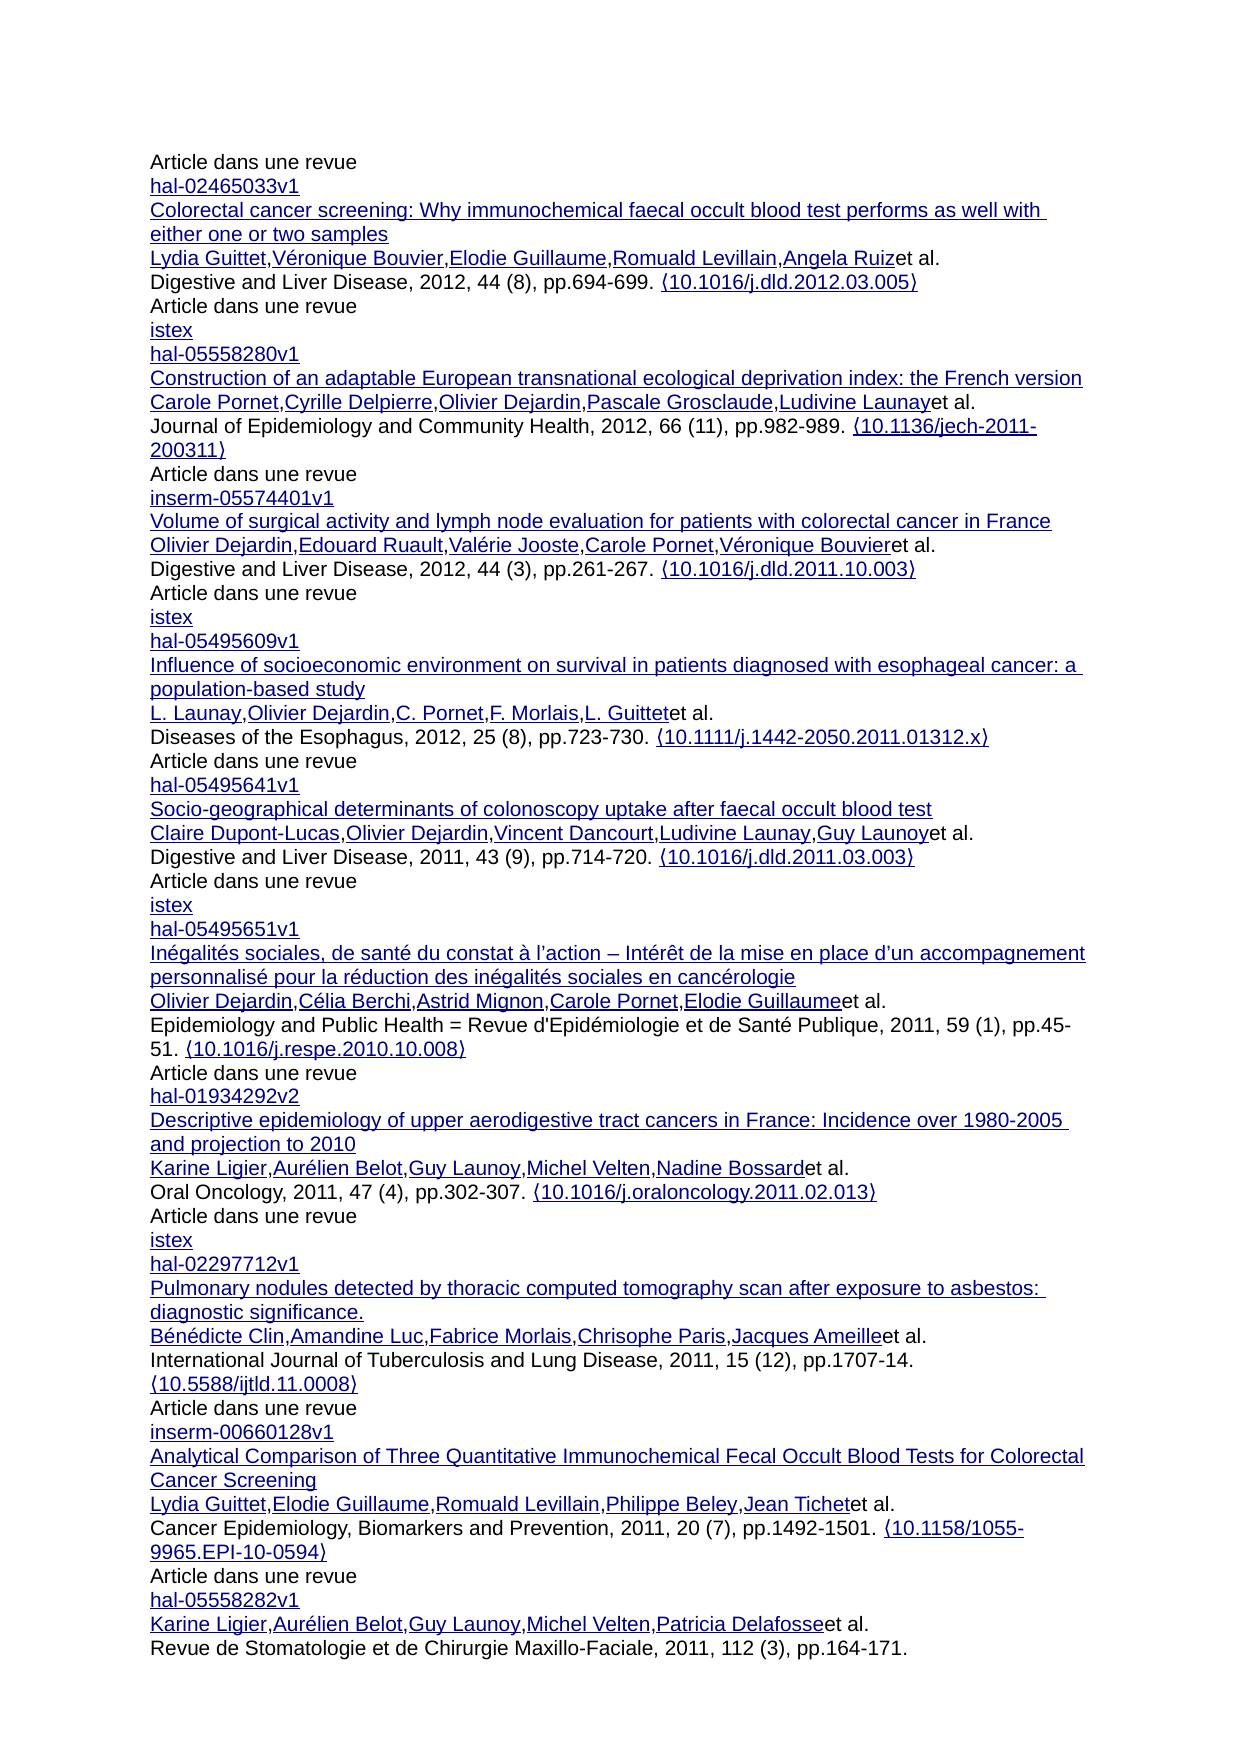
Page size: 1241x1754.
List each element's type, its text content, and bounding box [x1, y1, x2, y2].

table_cell Inégalités sociales, de santé du constat à l’action – Intérêt de la mise en place d’un accompagnement personnalisé pour la réduction des inégalités sociales en cancérologie Olivier Dejardin,Célia Berchi,Astrid Mignon,Carole Pornet,Elodie Guillaumeet al. Epidemiology and Public Health = Revue d'Epidémiologie et de Santé Publique, 2011, 59 (1), pp.45-51. ⟨10.1016/j.respe.2010.10.008⟩ Article dans une revue hal-01934292v2 [150, 941, 1090, 1108]
table_cell Pulmonary nodules detected by thoracic computed tomography scan after exposure to asbestos: diagnostic significance. Bénédicte Clin,Amandine Luc,Fabrice Morlais,Chrisophe Paris,Jacques Ameilleet al. International Journal of Tuberculosis and Lung Disease, 2011, 15 (12), pp.1707-14. ⟨10.5588/ijtld.11.0008⟩ Article dans une revue inserm-00660128v1 [150, 1276, 1090, 1444]
table_cell Volume of surgical activity and lymph node evaluation for patients with colorectal cancer in France Olivier Dejardin,Edouard Ruault,Valérie Jooste,Carole Pornet,Véronique Bouvieret al. Digestive and Liver Disease, 2012, 44 (3), pp.261-267. ⟨10.1016/j.dld.2011.10.003⟩ Article dans une revue istex hal-05495609v1 [150, 509, 1090, 653]
table_cell Analytical Comparison of Three Quantitative Immunochemical Fecal Occult Blood Tests for Colorectal Cancer Screening Lydia Guittet,Elodie Guillaume,Romuald Levillain,Philippe Beley,Jean Tichetet al. Cancer Epidemiology, Biomarkers and Prevention, 2011, 20 (7), pp.1492-1501. ⟨10.1158/1055-9965.EPI-10-0594⟩ Article dans une revue hal-05558282v1 [150, 1444, 1090, 1611]
table_cell Épidémiologie des cancers de la cavité buccale en France Karine Ligier,Aurélien Belot,Guy Launoy,Michel Velten,Patricia Delafosseet al. Revue de Stomatologie et de Chirurgie Maxillo-Faciale, 2011, 112 (3), pp.164-171. ⟨10.1016/j.stomax.2011.04.004⟩ Article dans une revue hal-05258637v1 [150, 1611, 1090, 1659]
table_cell Influence of socioeconomic environment on survival in patients diagnosed with esophageal cancer: a population-based study L. Launay,Olivier Dejardin,C. Pornet,F. Morlais,L. Guittetet al. Diseases of the Esophagus, 2012, 25 (8), pp.723-730. ⟨10.1111/j.1442-2050.2011.01312.x⟩ Article dans une revue hal-05495641v1 [150, 653, 1090, 797]
table_cell Colorectal cancer screening: Why immunochemical faecal occult blood test performs as well with either one or two samples Lydia Guittet,Véronique Bouvier,Elodie Guillaume,Romuald Levillain,Angela Ruizet al. Digestive and Liver Disease, 2012, 44 (8), pp.694-699. ⟨10.1016/j.dld.2012.03.005⟩ Article dans une revue istex hal-05558280v1 [150, 198, 1090, 366]
table_cell Construction of an adaptable European transnational ecological deprivation index: the French version Carole Pornet,Cyrille Delpierre,Olivier Dejardin,Pascale Grosclaude,Ludivine Launayet al. Journal of Epidemiology and Community Health, 2012, 66 (11), pp.982-989. ⟨10.1136/jech-2011-200311⟩ Article dans une revue inserm-05574401v1 [150, 366, 1090, 509]
table_cell Descriptive epidemiology of upper aerodigestive tract cancers in France: Incidence over 1980-2005 and projection to 2010 Karine Ligier,Aurélien Belot,Guy Launoy,Michel Velten,Nadine Bossardet al. Oral Oncology, 2011, 47 (4), pp.302-307. ⟨10.1016/j.oraloncology.2011.02.013⟩ Article dans une revue istex hal-02297712v1 [150, 1108, 1090, 1276]
table_cell Socio-geographical determinants of colonoscopy uptake after faecal occult blood test Claire Dupont-Lucas,Olivier Dejardin,Vincent Dancourt,Ludivine Launay,Guy Launoyet al. Digestive and Liver Disease, 2011, 43 (9), pp.714-720. ⟨10.1016/j.dld.2011.03.003⟩ Article dans une revue istex hal-05495651v1 [150, 797, 1090, 941]
table_cell Article dans une revue hal-02465033v1 [150, 150, 1090, 198]
